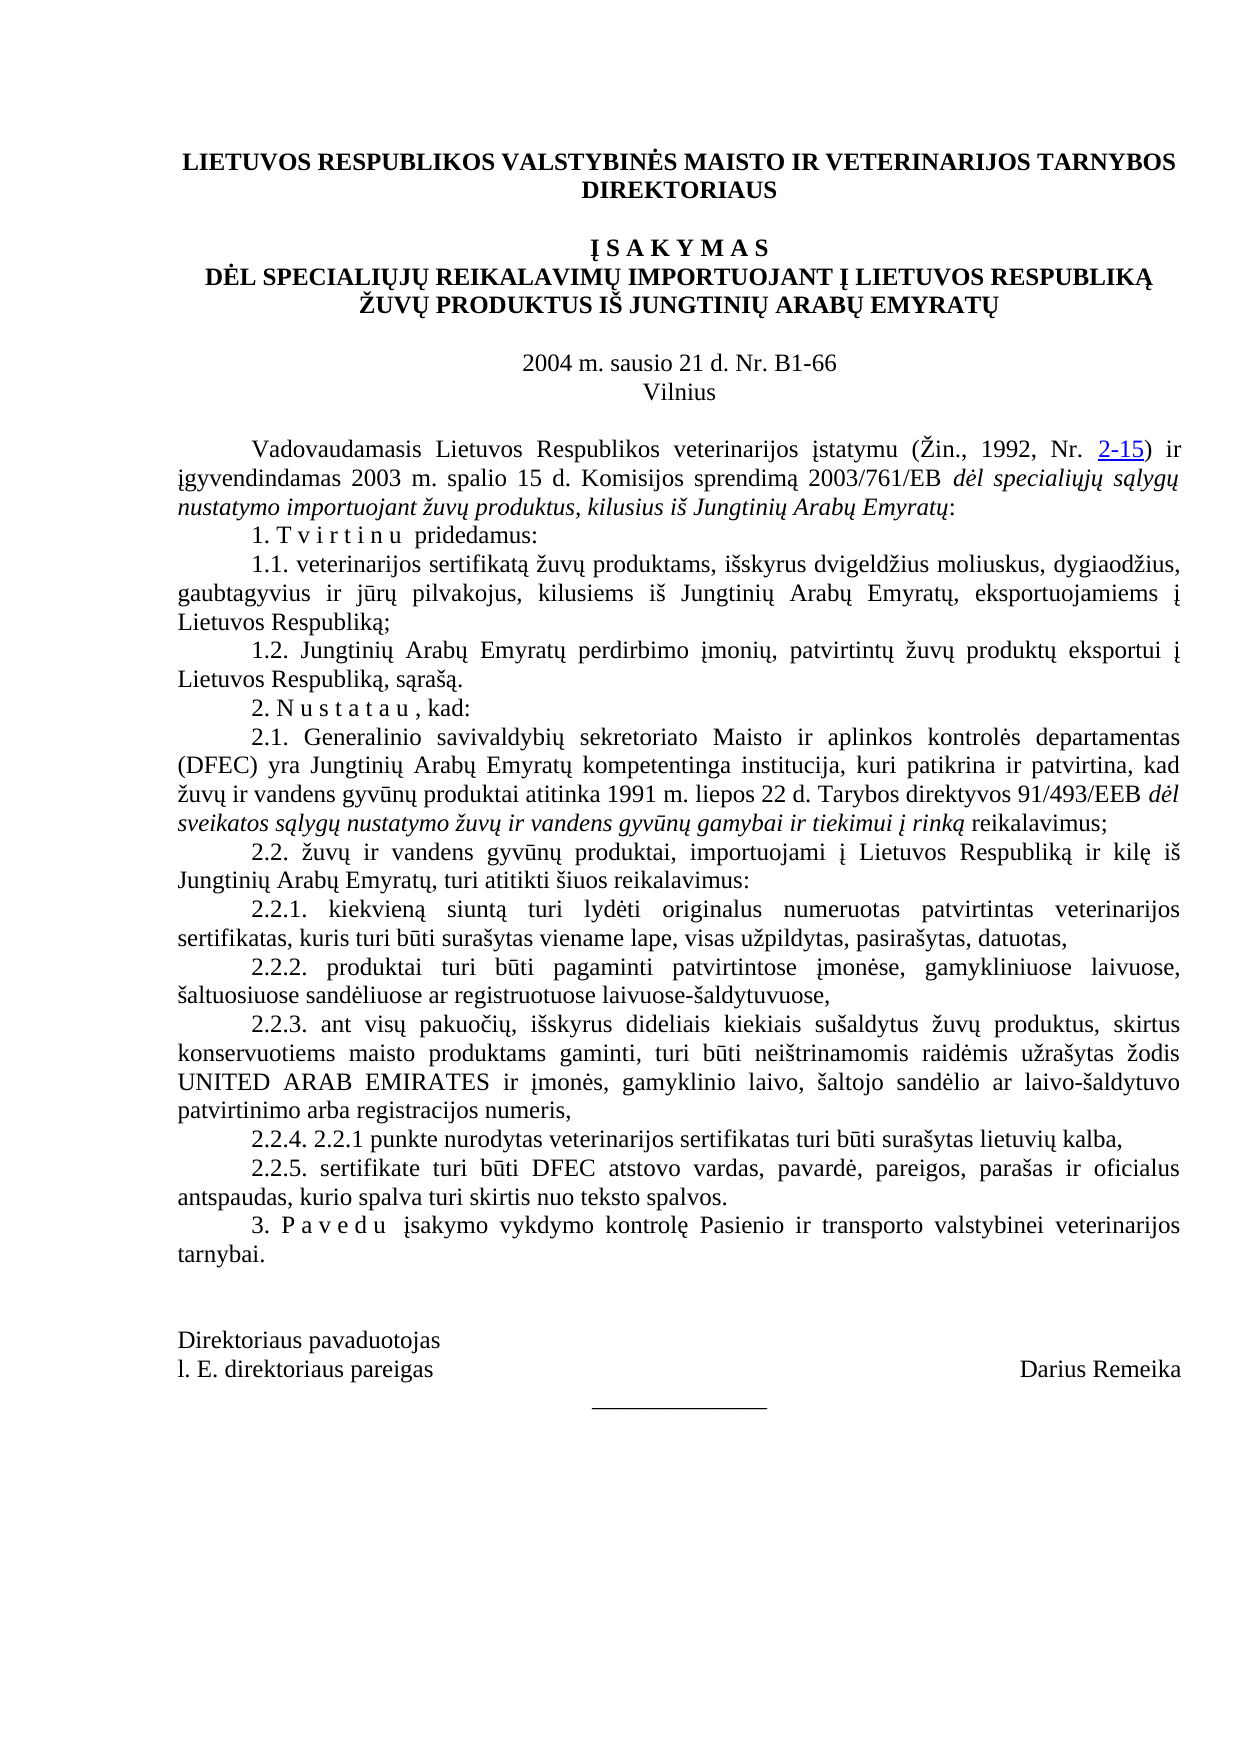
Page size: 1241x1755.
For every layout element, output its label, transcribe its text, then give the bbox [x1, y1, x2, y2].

text Direktoriaus pavaduotojas [177, 1326, 1181, 1354]
text Vadovaudamasis Lietuvos Respublikos veterinarijos įstatymu (Žin., 1992, Nr. 2-15) ir įgyvendindamas 2003 m. spalio 15 d. Komisijos sprendimą 2003/761/EB dėl specialiųjų sąlygų nustatymo importuojant žuvų produktus, kilusius iš Jungtinių Arabų Emyratų: [177, 434, 1181, 521]
text ______________ [177, 1383, 1181, 1412]
text 2004 m. sausio 21 d. Nr. B1-66 [177, 348, 1181, 377]
text DĖL SPECIALIŲJŲ REIKALAVIMŲ IMPORTUOJANT Į LIETUVOS RESPUBLIKĄ ŽUVŲ PRODUKTUS IŠ JUNGTINIŲ ARABŲ EMYRATŲ [177, 262, 1181, 319]
text 2. Nustatau, kad: [177, 693, 1181, 722]
text Vilnius [177, 377, 1181, 406]
text 1.1. veterinarijos sertifikatą žuvų produktams, išskyrus dvigeldžius moliuskus, dygiaodžius, gaubtagyvius ir jūrų pilvakojus, kilusiems iš Jungtinių Arabų Emyratų, eksportuojamiems į Lietuvos Respubliką; [177, 549, 1181, 636]
text l. E. direktoriaus pareigas Darius Remeika [177, 1354, 1181, 1383]
text 2.1. Generalinio savivaldybių sekretoriato Maisto ir aplinkos kontrolės departamentas (DFEC) yra Jungtinių Arabų Emyratų kompetentinga institucija, kuri patikrina ir patvirtina, kad žuvų ir vandens gyvūnų produktai atitinka 1991 m. liepos 22 d. Tarybos direktyvos 91/493/EEB dėl sveikatos sąlygų nustatymo žuvų ir vandens gyvūnų gamybai ir tiekimui į rinką reikalavimus; [177, 722, 1181, 837]
text 3. Pavedu įsakymo vykdymo kontrolę Pasienio ir transporto valstybinei veterinarijos tarnybai. [177, 1211, 1181, 1268]
text 2.2.3. ant visų pakuočių, išskyrus dideliais kiekiais sušaldytus žuvų produktus, skirtus konservuotiems maisto produktams gaminti, turi būti neištrinamomis raidėmis užrašytas žodis United Arab Emirates ir įmonės, gamyklinio laivo, šaltojo sandėlio ar laivo-šaldytuvo patvirtinimo arba registracijos numeris, [177, 1009, 1181, 1124]
text 2.2. žuvų ir vandens gyvūnų produktai, importuojami į Lietuvos Respubliką ir kilę iš Jungtinių Arabų Emyratų, turi atitikti šiuos reikalavimus: [177, 837, 1181, 894]
text 2.2.1. kiekvieną siuntą turi lydėti originalus numeruotas patvirtintas veterinarijos sertifikatas, kuris turi būti surašytas viename lape, visas užpildytas, pasirašytas, datuotas, [177, 894, 1181, 952]
text LIETUVOS RESPUBLIKOS VALSTYBINĖS MAISTO IR VETERINARIJOS TARNYBOS DIREKTORIAUS [177, 147, 1181, 204]
text Į S A K Y M A S [177, 233, 1181, 262]
text 2.2.5. sertifikate turi būti DFEC atstovo vardas, pavardė, pareigos, parašas ir oficialus antspaudas, kurio spalva turi skirtis nuo teksto spalvos. [177, 1153, 1181, 1211]
text 1. Tvirtinu pridedamus: [177, 521, 1181, 549]
text 2.2.2. produktai turi būti pagaminti patvirtintose įmonėse, gamykliniuose laivuose, šaltuosiuose sandėliuose ar registruotuose laivuose-šaldytuvuose, [177, 952, 1181, 1009]
text 1.2. Jungtinių Arabų Emyratų perdirbimo įmonių, patvirtintų žuvų produktų eksportui į Lietuvos Respubliką, sąrašą. [177, 636, 1181, 693]
text 2.2.4. 2.2.1 punkte nurodytas veterinarijos sertifikatas turi būti surašytas lietuvių kalba, [177, 1124, 1181, 1153]
